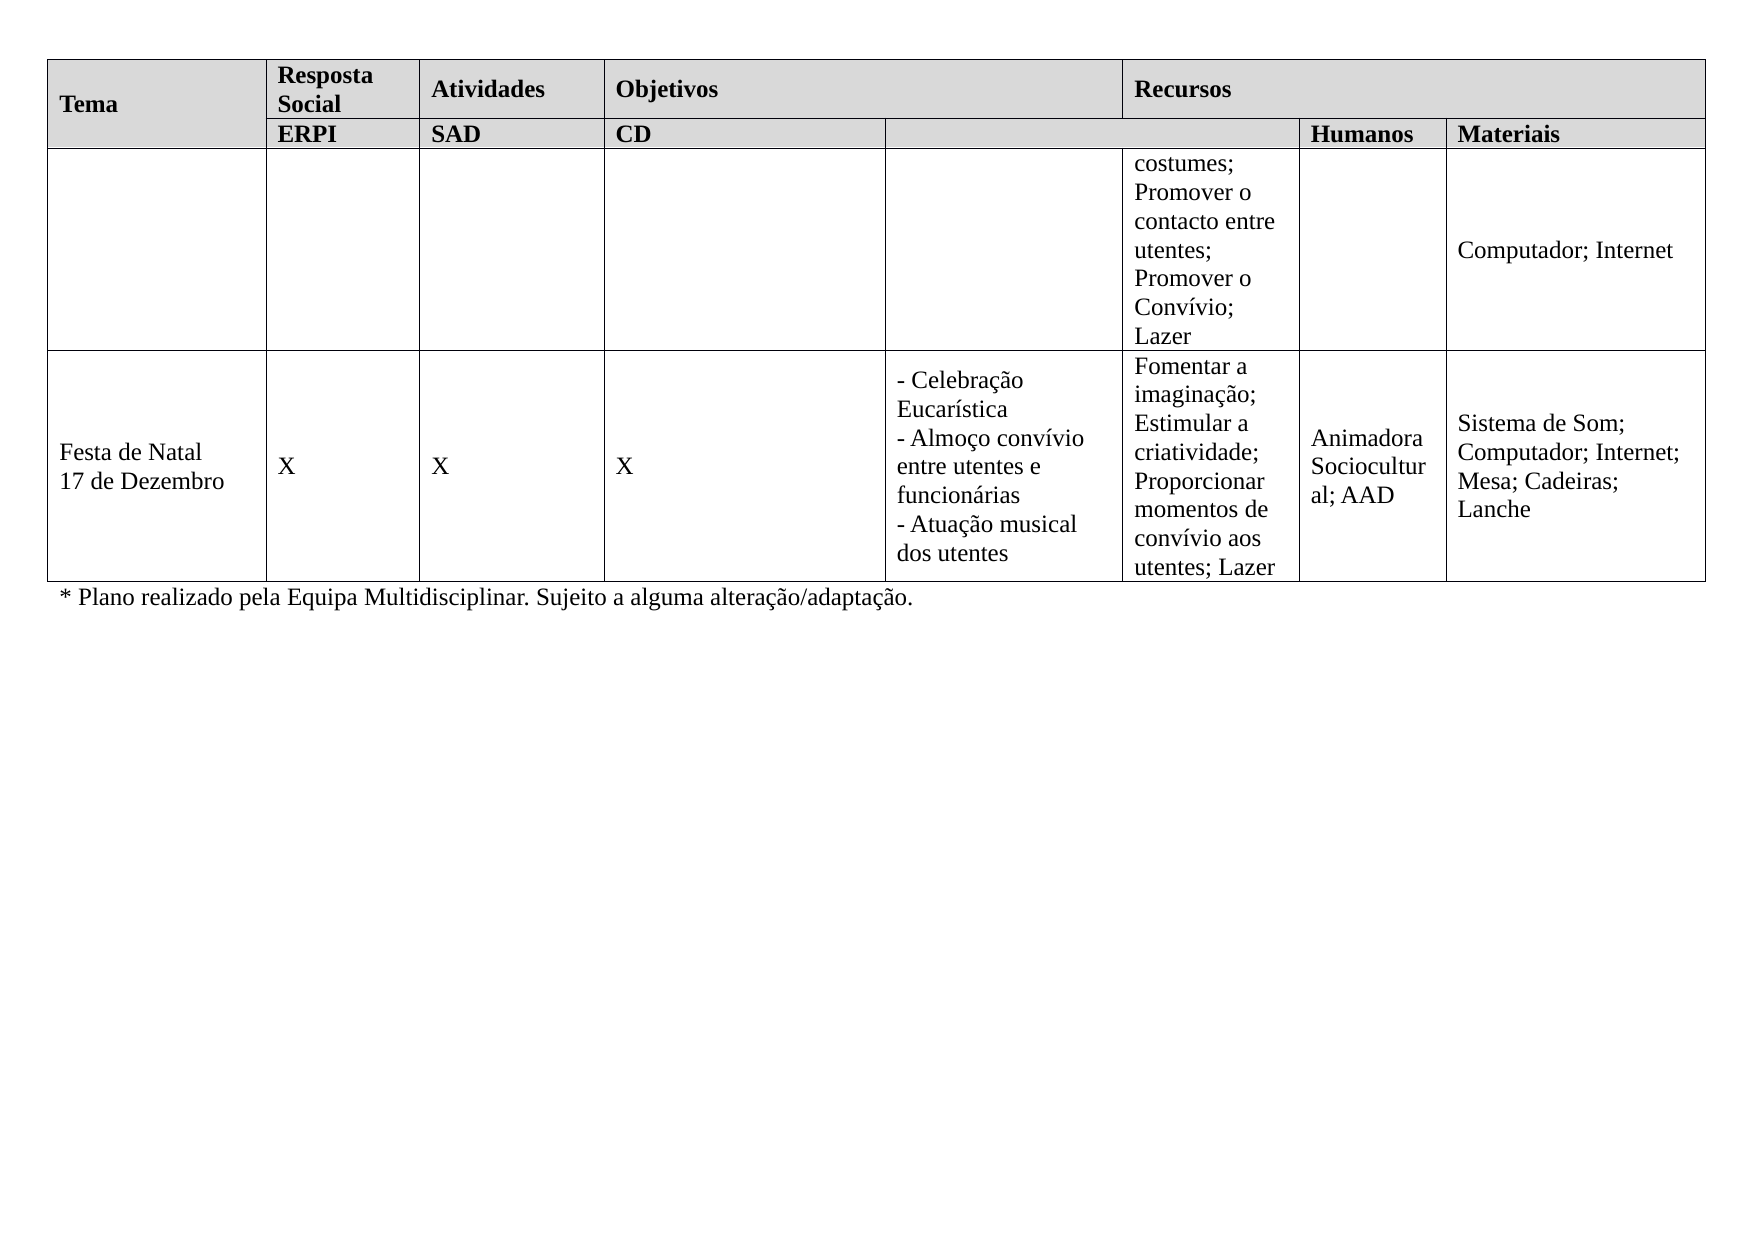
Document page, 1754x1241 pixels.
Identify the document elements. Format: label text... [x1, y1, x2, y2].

table_cell Fomentar a imaginação; Estimular a criatividade; Proporcionar momentos de convívio aos utentes; Lazer [1123, 351, 1299, 581]
table_cell costumes; Promover o contacto entre utentes; Promover o Convívio; Lazer [1123, 149, 1299, 350]
table_cell Materiais [1447, 119, 1705, 147]
table_cell X [420, 351, 604, 581]
table_cell X [267, 351, 419, 581]
table_cell Computador; Internet [1447, 149, 1705, 350]
table_header Objetivos [605, 60, 1122, 118]
table_cell [605, 149, 885, 350]
table_cell [267, 149, 419, 350]
table_header Tema [48, 60, 266, 147]
table_cell Humanos [1300, 119, 1446, 147]
table_cell [48, 149, 266, 350]
table_cell - Celebração Eucarística - Almoço convívio entre utentes e funcionárias - Atuação musical dos utentes [886, 351, 1122, 581]
table_cell CD [605, 119, 885, 147]
table_cell [420, 149, 604, 350]
table_cell Animadora Sociocultural; AAD [1300, 351, 1446, 581]
table_cell Sistema de Som; Computador; Internet; Mesa; Cadeiras; Lanche [1447, 351, 1705, 581]
table_header Resposta Social [267, 60, 419, 118]
table_cell ERPI [267, 119, 419, 147]
table_cell [1300, 149, 1446, 350]
table_cell [886, 119, 1299, 147]
table_cell SAD [420, 119, 604, 147]
table_header Recursos [1123, 60, 1705, 118]
table_header Atividades [420, 60, 604, 118]
table_cell Festa de Natal 17 de Dezembro [48, 351, 266, 581]
table_cell [886, 149, 1122, 350]
table_cell X [605, 351, 885, 581]
text * Plano realizado pela Equipa Multidisciplinar. Sujeito a alguma alteração/adaptação. [59, 582, 1695, 611]
